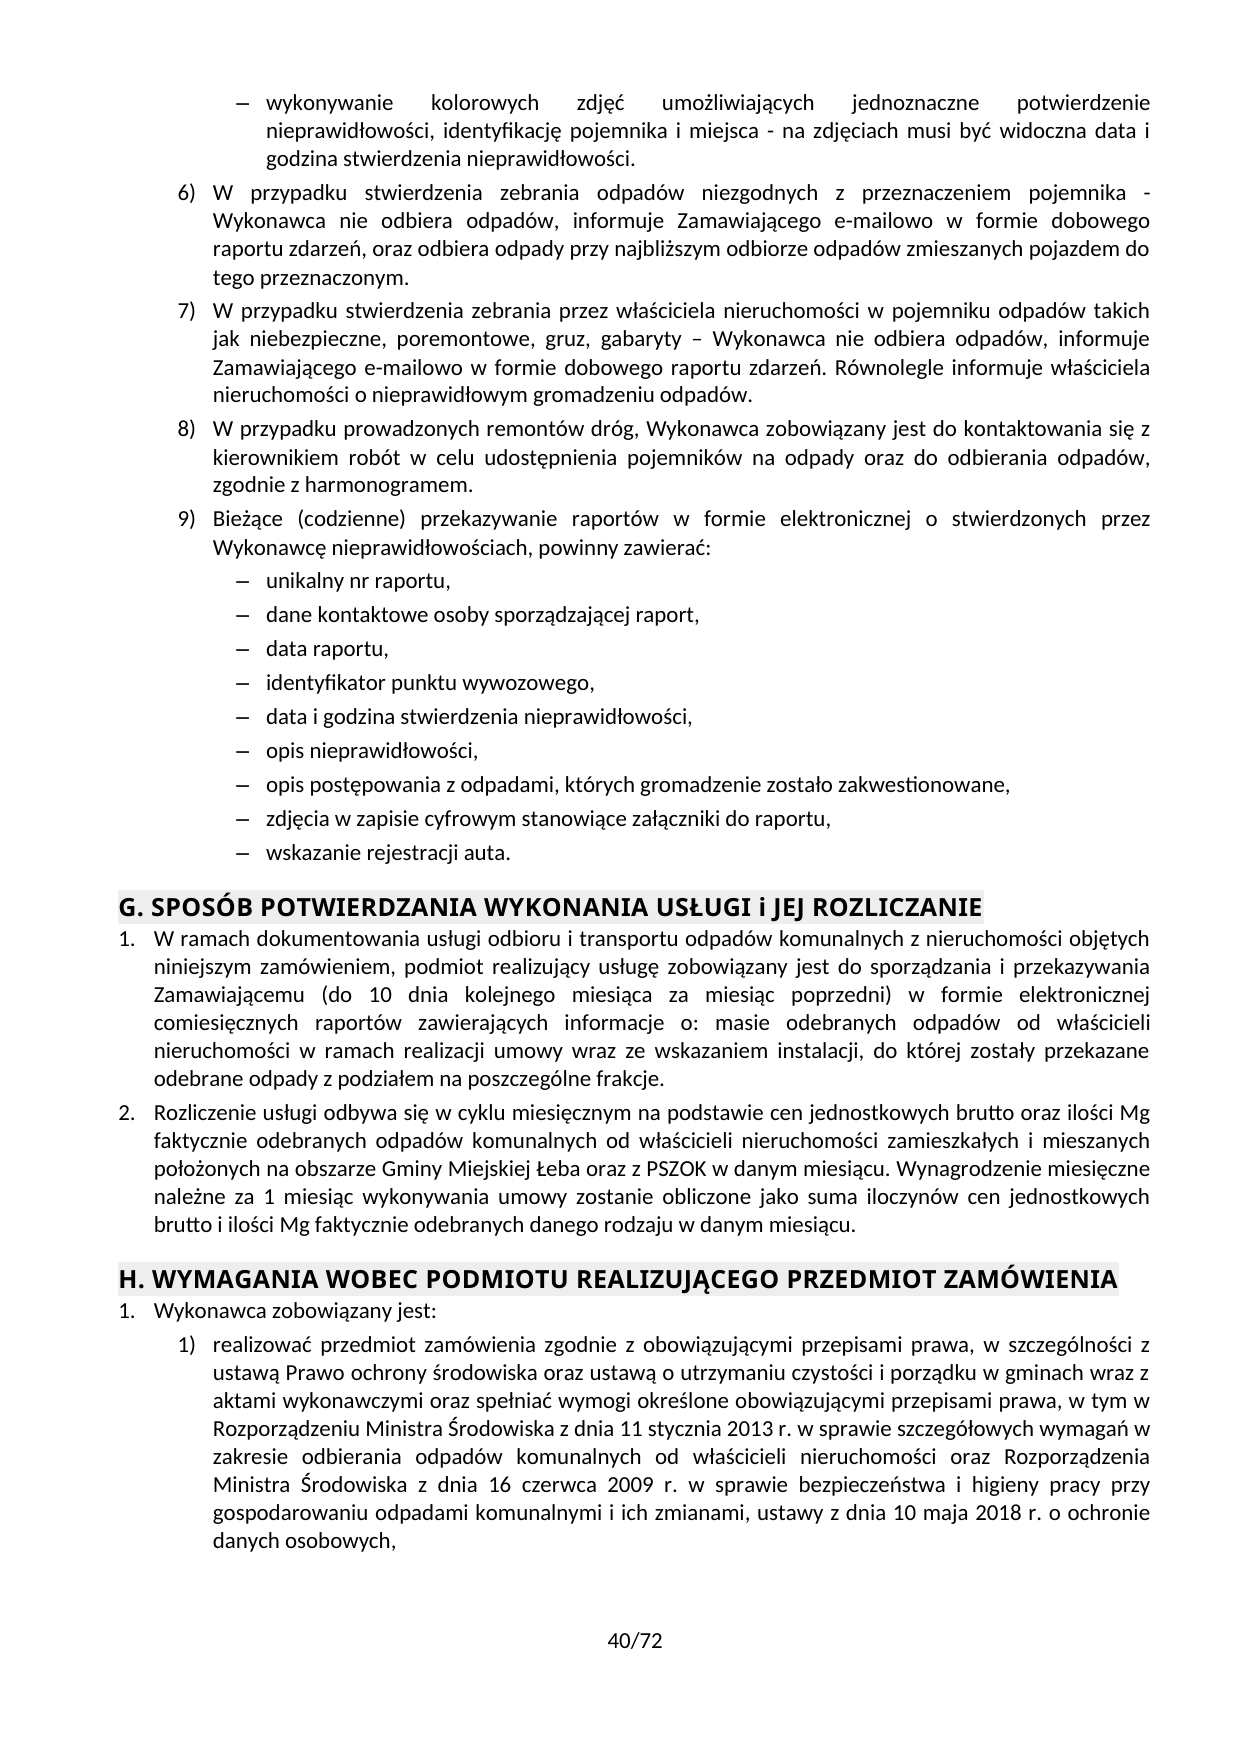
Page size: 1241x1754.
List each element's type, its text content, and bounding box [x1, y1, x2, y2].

list wykonywanie kolorowych zdjęć umożliwiających jednoznaczne potwierdzenie nieprawidłowości, identyfikację pojemnika i miejsca - na zdjęciach musi być widoczna data i godzina stwierdzenia nieprawidłowości. [236, 88, 1152, 173]
list W przypadku stwierdzenia zebrania odpadów niezgodnych z przeznaczeniem pojemnika - Wykonawca nie odbiera odpadów, informuje Zamawiającego e-mailowo w formie dobowego raportu zdarzeń, oraz odbiera odpady przy najbliższym odbiorze odpadów zmieszanych pojazdem do tego przeznaczonym. [177, 178, 1152, 291]
list zdjęcia w zapisie cyfrowym stanowiące załączniki do raportu, [236, 804, 1152, 832]
list Rozliczenie usługi odbywa się w cyklu miesięcznym na podstawie cen jednostkowych brutto oraz ilości Mg faktycznie odebranych odpadów komunalnych od właścicieli nieruchomości zamieszkałych i mieszanych położonych na obszarze Gminy Miejskiej Łeba oraz z PSZOK w danym miesiącu. Wynagrodzenie miesięczne należne za 1 miesiąc wykonywania umowy zostanie obliczone jako suma iloczynów cen jednostkowych brutto i ilości Mg faktycznie odebranych danego rodzaju w danym miesiącu. [118, 1098, 1152, 1238]
list W przypadku prowadzonych remontów dróg, Wykonawca zobowiązany jest do kontaktowania się z kierownikiem robót w celu udostępnienia pojemników na odpady oraz do odbierania odpadów, zgodnie z harmonogramem. [177, 414, 1152, 499]
list Bieżące (codzienne) przekazywanie raportów w formie elektronicznej o stwierdzonych przez Wykonawcę nieprawidłowościach, powinny zawierać: [177, 504, 1152, 561]
list data raportu, [236, 634, 1152, 662]
list opis postępowania z odpadami, których gromadzenie zostało zakwestionowane, [236, 770, 1152, 798]
list wskazanie rejestracji auta. [236, 838, 1152, 866]
subtitle G. SPOSÓB POTWIERDZANIA WYKONANIA USŁUGI i JEJ ROZLICZANIE [984, 890, 1152, 924]
list dane kontaktowe osoby sporządzającej raport, [236, 601, 1152, 628]
list W przypadku stwierdzenia zebrania przez właściciela nieruchomości w pojemniku odpadów takich jak niebezpieczne, poremontowe, gruz, gabaryty – Wykonawca nie odbiera odpadów, informuje Zamawiającego e-mailowo w formie dobowego raportu zdarzeń. Równolegle informuje właściciela nieruchomości o nieprawidłowym gromadzeniu odpadów. [177, 297, 1152, 409]
list realizować przedmiot zamówienia zgodnie z obowiązującymi przepisami prawa, w szczególności z ustawą Prawo ochrony środowiska oraz ustawą o utrzymaniu czystości i porządku w gminach wraz z aktami wykonawczymi oraz spełniać wymogi określone obowiązującymi przepisami prawa, w tym w Rozporządzeniu Ministra Środowiska z dnia 11 stycznia 2013 r. w sprawie szczegółowych wymagań w zakresie odbierania odpadów komunalnych od właścicieli nieruchomości oraz Rozporządzenia Ministra Środowiska z dnia 16 czerwca 2009 r. w sprawie bezpieczeństwa i higieny pracy przy gospodarowaniu odpadami komunalnymi i ich zmianami, ustawy z dnia 10 maja 2018 r. o ochronie danych osobowych, [177, 1330, 1152, 1554]
list unikalny nr raportu, [236, 567, 1152, 594]
list data i godzina stwierdzenia nieprawidłowości, [236, 702, 1152, 730]
list opis nieprawidłowości, [236, 736, 1152, 764]
list identyfikator punktu wywozowego, [236, 668, 1152, 696]
list W ramach dokumentowania usługi odbioru i transportu odpadów komunalnych z nieruchomości objętych niniejszym zamówieniem, podmiot realizujący usługę zobowiązany jest do sporządzania i przekazywania Zamawiającemu (do 10 dnia kolejnego miesiąca za miesiąc poprzedni) w formie elektronicznej comiesięcznych raportów zawierających informacje o: masie odebranych odpadów od właścicieli nieruchomości w ramach realizacji umowy wraz ze wskazaniem instalacji, do której zostały przekazane odebrane odpady z podziałem na poszczególne frakcje. [118, 924, 1152, 1092]
list Wykonawca zobowiązany jest: [118, 1296, 1152, 1324]
